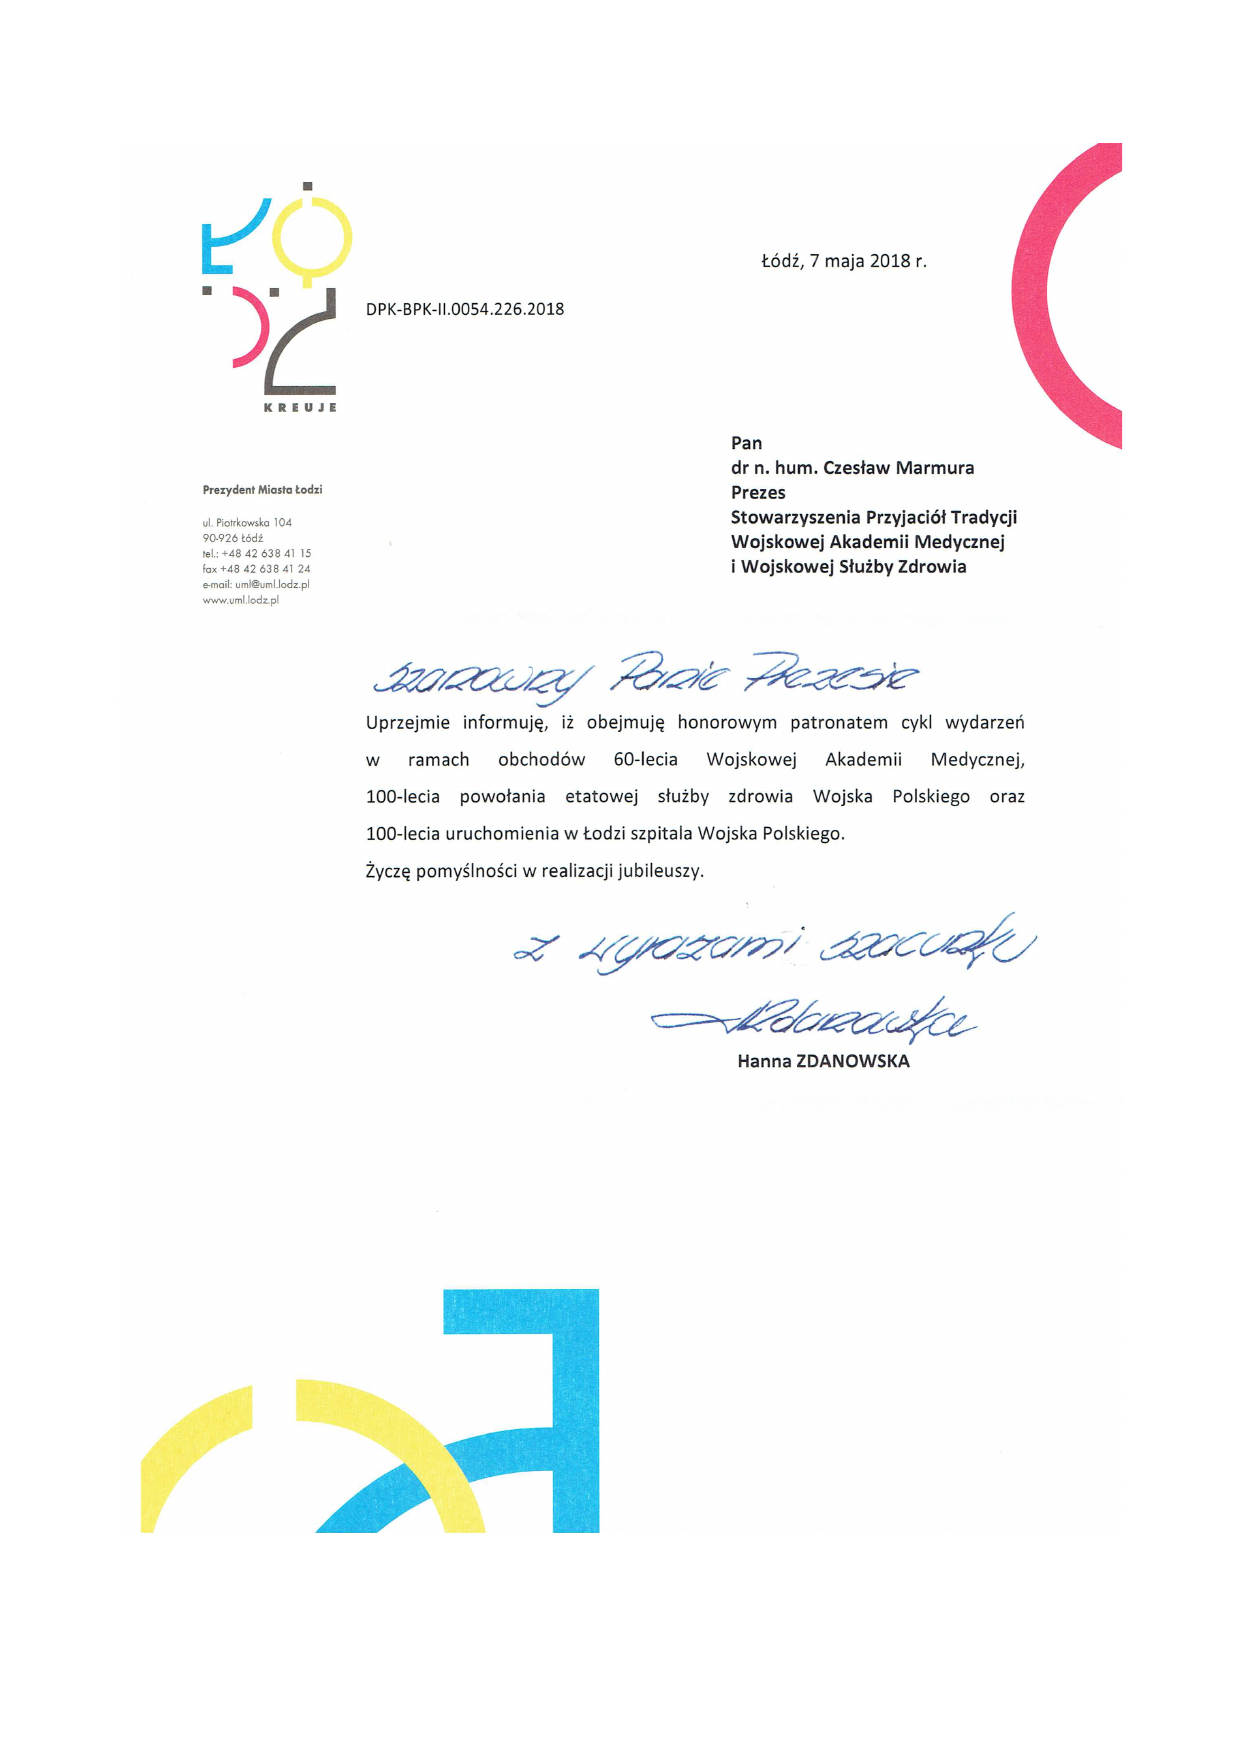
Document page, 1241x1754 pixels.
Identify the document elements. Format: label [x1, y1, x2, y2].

picture [118, 143, 1123, 1533]
